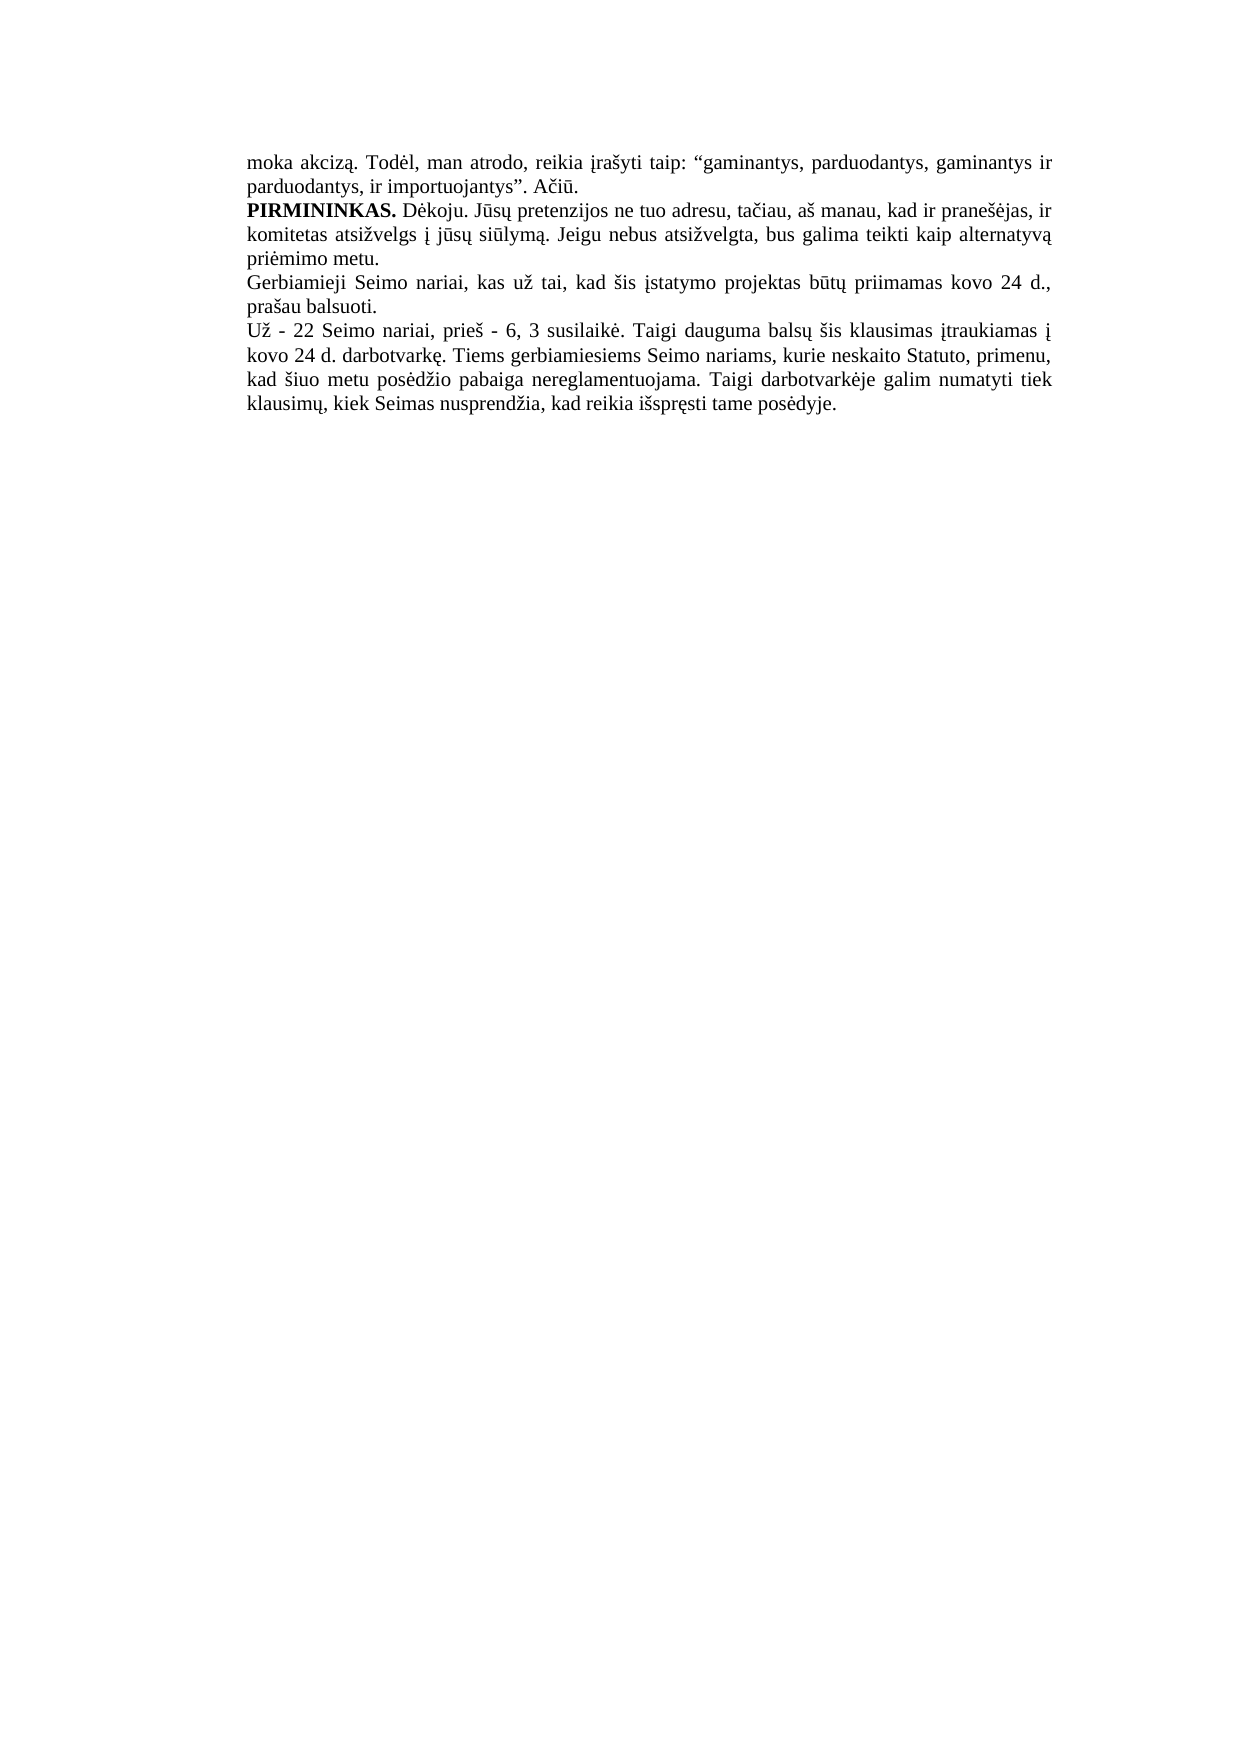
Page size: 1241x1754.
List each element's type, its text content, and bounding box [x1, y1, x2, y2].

text Gerbiamieji Seimo nariai, kas už tai, kad šis įstatymo projektas būtų priimamas kovo 24 d., prašau balsuoti. [247, 270, 1053, 318]
text PIRMININKAS. Dėkoju. Jūsų pretenzijos ne tuo adresu, tačiau, aš manau, kad ir pranešėjas, ir komitetas atsižvelgs į jūsų siūlymą. Jeigu nebus atsižvelgta, bus galima teikti kaip alternatyvą priėmimo metu. [247, 198, 1053, 270]
text moka akcizą. Todėl, man atrodo, reikia įrašyti taip: “gaminantys, parduodantys, gaminantys ir parduodantys, ir importuojantys”. Ačiū. [247, 150, 1053, 198]
text Už - 22 Seimo nariai, prieš - 6, 3 susilaikė. Taigi dauguma balsų šis klausimas įtraukiamas į kovo 24 d. darbotvarkę. Tiems gerbiamiesiems Seimo nariams, kurie neskaito Statuto, primenu, kad šiuo metu posėdžio pabaiga nereglamentuojama. Taigi darbotvarkėje galim numatyti tiek klausimų, kiek Seimas nusprendžia, kad reikia išspręsti tame posėdyje. [247, 318, 1053, 415]
